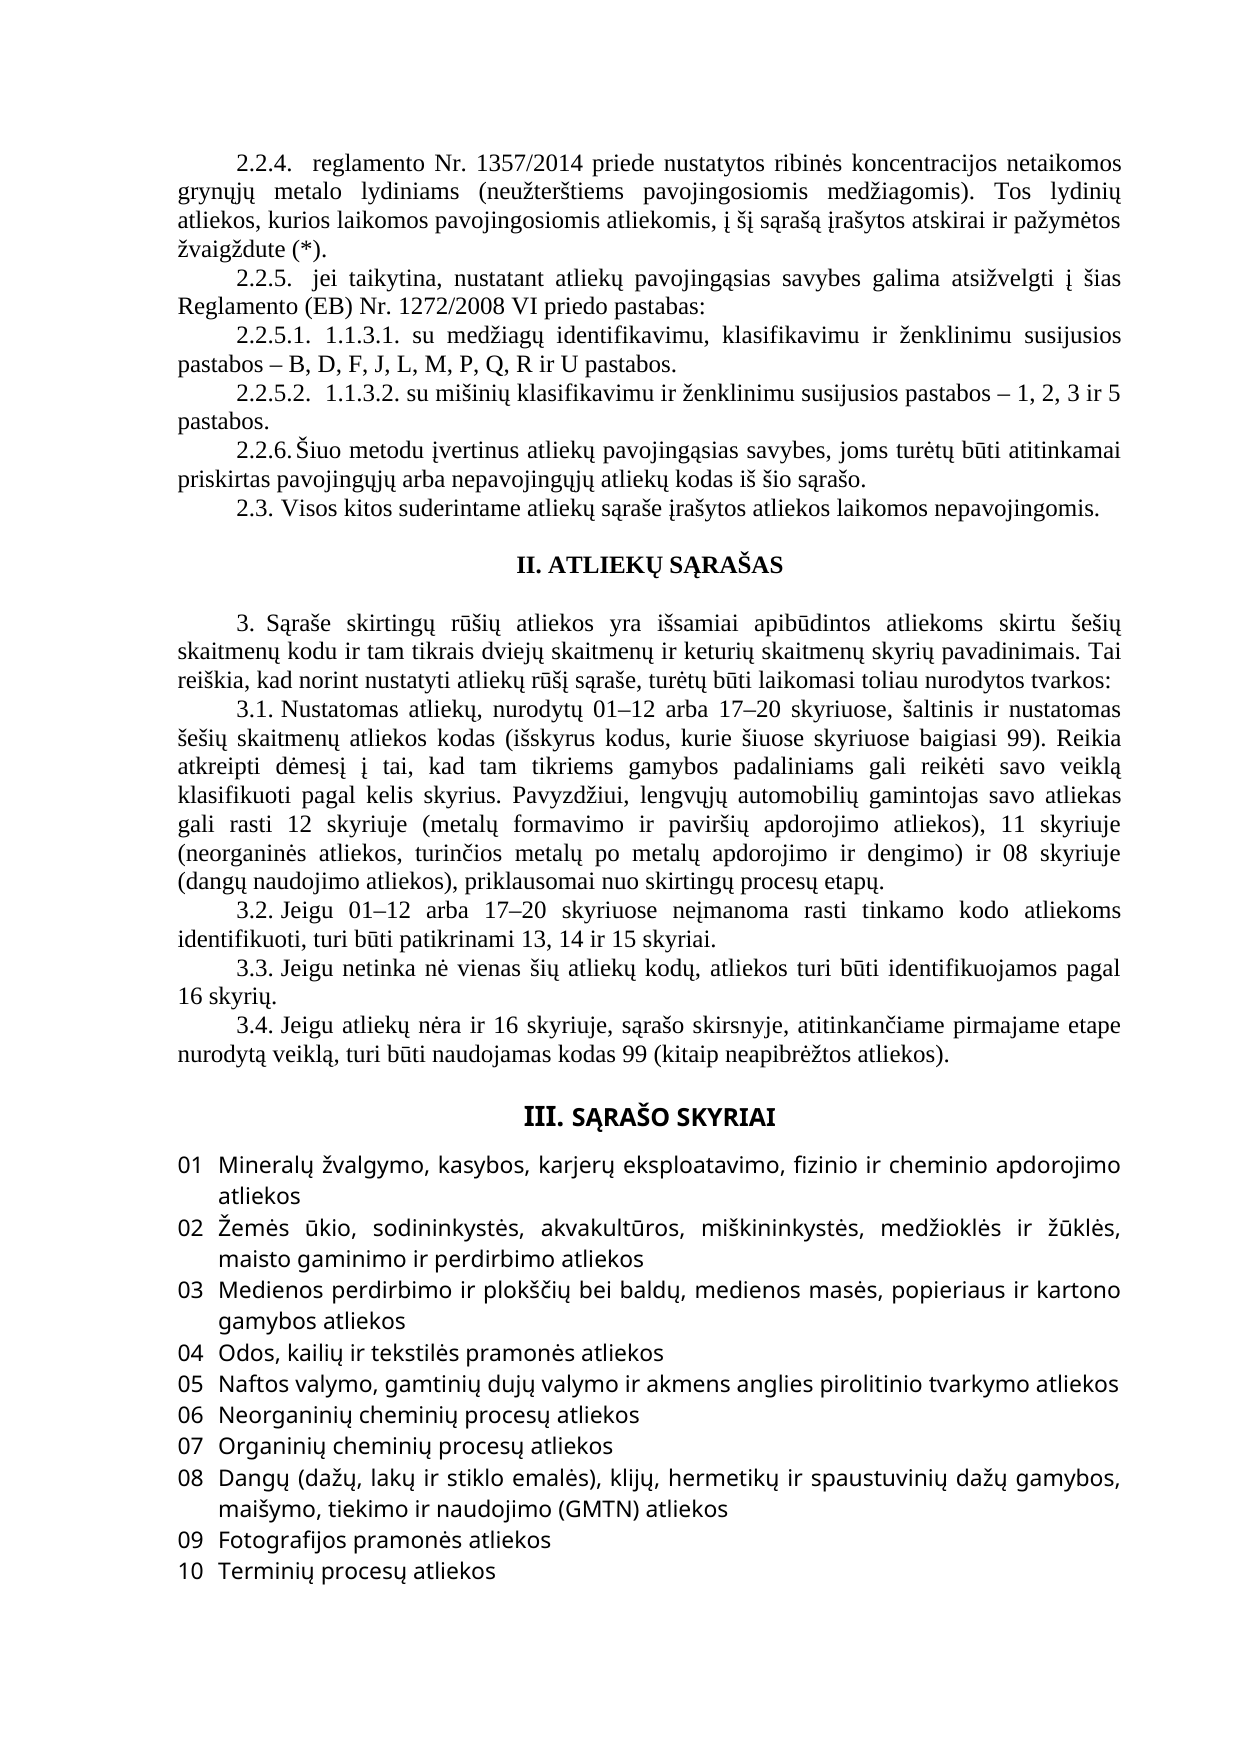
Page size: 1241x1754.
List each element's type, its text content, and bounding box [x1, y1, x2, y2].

text 3.3. Jeigu netinka nė vienas šių atliekų kodų, atliekos turi būti identifikuojamos pagal 16 skyrių. [177, 953, 1122, 1010]
text 3.4. Jeigu atliekų nėra ir 16 skyriuje, sąrašo skirsnyje, atitinkančiame pirmajame etape nurodytą veiklą, turi būti naudojamas kodas 99 (kitaip neapibrėžtos atliekos). [177, 1010, 1122, 1068]
table_cell 04 [177, 1337, 218, 1368]
text 3. Sąraše skirtingų rūšių atliekos yra išsamiai apibūdintos atliekoms skirtu šešių skaitmenų kodu ir tam tikrais dviejų skaitmenų ir keturių skaitmenų skyrių pavadinimais. Tai reiškia, kad norint nustatyti atliekų rūšį sąraše, turėtų būti laikomasi toliau nurodytos tvarkos: [177, 608, 1122, 694]
table_cell Medienos perdirbimo ir plokščių bei baldų, medienos masės, popieriaus ir kartono gamybos atliekos [218, 1274, 1122, 1337]
text II. ATLIEKŲ SĄRAŠAS [177, 550, 1122, 579]
table_cell Neorganinių cheminių procesų atliekos [218, 1399, 1122, 1430]
text 2.2.6. Šiuo metodu įvertinus atliekų pavojingąsias savybes, joms turėtų būti atitinkamai priskirtas pavojingųjų arba nepavojingųjų atliekų kodas iš šio sąrašo. [177, 435, 1122, 493]
text 2.2.4. reglamento Nr. 1357/2014 priede nustatytos ribinės koncentracijos netaikomos grynųjų metalo lydiniams (neužterštiems pavojingosiomis medžiagomis). Tos lydinių atliekos, kurios laikomos pavojingosiomis atliekomis, į šį sąrašą įrašytos atskirai ir pažymėtos žvaigždute (*). [177, 148, 1122, 263]
table_cell Organinių cheminių procesų atliekos [218, 1430, 1122, 1462]
table_cell 02 [177, 1212, 218, 1274]
table_cell Fotografijos pramonės atliekos [218, 1524, 1122, 1555]
text 2.2.5.1. 1.1.3.1. su medžiagų identifikavimu, klasifikavimu ir ženklinimu susijusios pastabos – B, D, F, J, L, M, P, Q, R ir U pastabos. [177, 320, 1122, 378]
table_header Mineralų žvalgymo, kasybos, karjerų eksploatavimo, fizinio ir cheminio apdorojimo atliekos [218, 1149, 1122, 1212]
table_cell 05 [177, 1368, 218, 1399]
table_cell 07 [177, 1430, 218, 1462]
text 2.2.5.2. 1.1.3.2. su mišinių klasifikavimu ir ženklinimu susijusios pastabos – 1, 2, 3 ir 5 pastabos. [177, 378, 1122, 435]
table_cell Žemės ūkio, sodininkystės, akvakultūros, miškininkystės, medžioklės ir žūklės, maisto gaminimo ir perdirbimo atliekos [218, 1212, 1122, 1274]
table_cell Odos, kailių ir tekstilės pramonės atliekos [218, 1337, 1122, 1368]
text 3.1. Nustatomas atliekų, nurodytų 01–12 arba 17–20 skyriuose, šaltinis ir nustatomas šešių skaitmenų atliekos kodas (išskyrus kodus, kurie šiuose skyriuose baigiasi 99). Reikia atkreipti dėmesį į tai, kad tam tikriems gamybos padaliniams gali reikėti savo veiklą klasifikuoti pagal kelis skyrius. Pavyzdžiui, lengvųjų automobilių gamintojas savo atliekas gali rasti 12 skyriuje (metalų formavimo ir paviršių apdorojimo atliekos), 11 skyriuje (neorganinės atliekos, turinčios metalų po metalų apdorojimo ir dengimo) ir 08 skyriuje (dangų naudojimo atliekos), priklausomai nuo skirtingų procesų etapų. [177, 694, 1122, 895]
table_cell 03 [177, 1274, 218, 1337]
text III. SĄRAŠO SKYRIAI [177, 1096, 1122, 1135]
table_cell 08 [177, 1462, 218, 1524]
text 2.2.5. jei taikytina, nustatant atliekų pavojingąsias savybes galima atsižvelgti į šias Reglamento (EB) Nr. 1272/2008 VI priedo pastabas: [177, 263, 1122, 320]
table_cell 06 [177, 1399, 218, 1430]
table_cell 09 [177, 1524, 218, 1555]
table_cell Terminių procesų atliekos [218, 1555, 1122, 1587]
table_header 01 [177, 1149, 218, 1212]
table_cell Naftos valymo, gamtinių dujų valymo ir akmens anglies pirolitinio tvarkymo atliekos [218, 1368, 1122, 1399]
text 2.3. Visos kitos suderintame atliekų sąraše įrašytos atliekos laikomos nepavojingomis. [236, 493, 1122, 521]
text 3.2. Jeigu 01–12 arba 17–20 skyriuose neįmanoma rasti tinkamo kodo atliekoms identifikuoti, turi būti patikrinami 13, 14 ir 15 skyriai. [177, 895, 1122, 953]
table_cell Dangų (dažų, lakų ir stiklo emalės), klijų, hermetikų ir spaustuvinių dažų gamybos, maišymo, tiekimo ir naudojimo (GMTN) atliekos [218, 1462, 1122, 1524]
table_cell 10 [177, 1555, 218, 1587]
